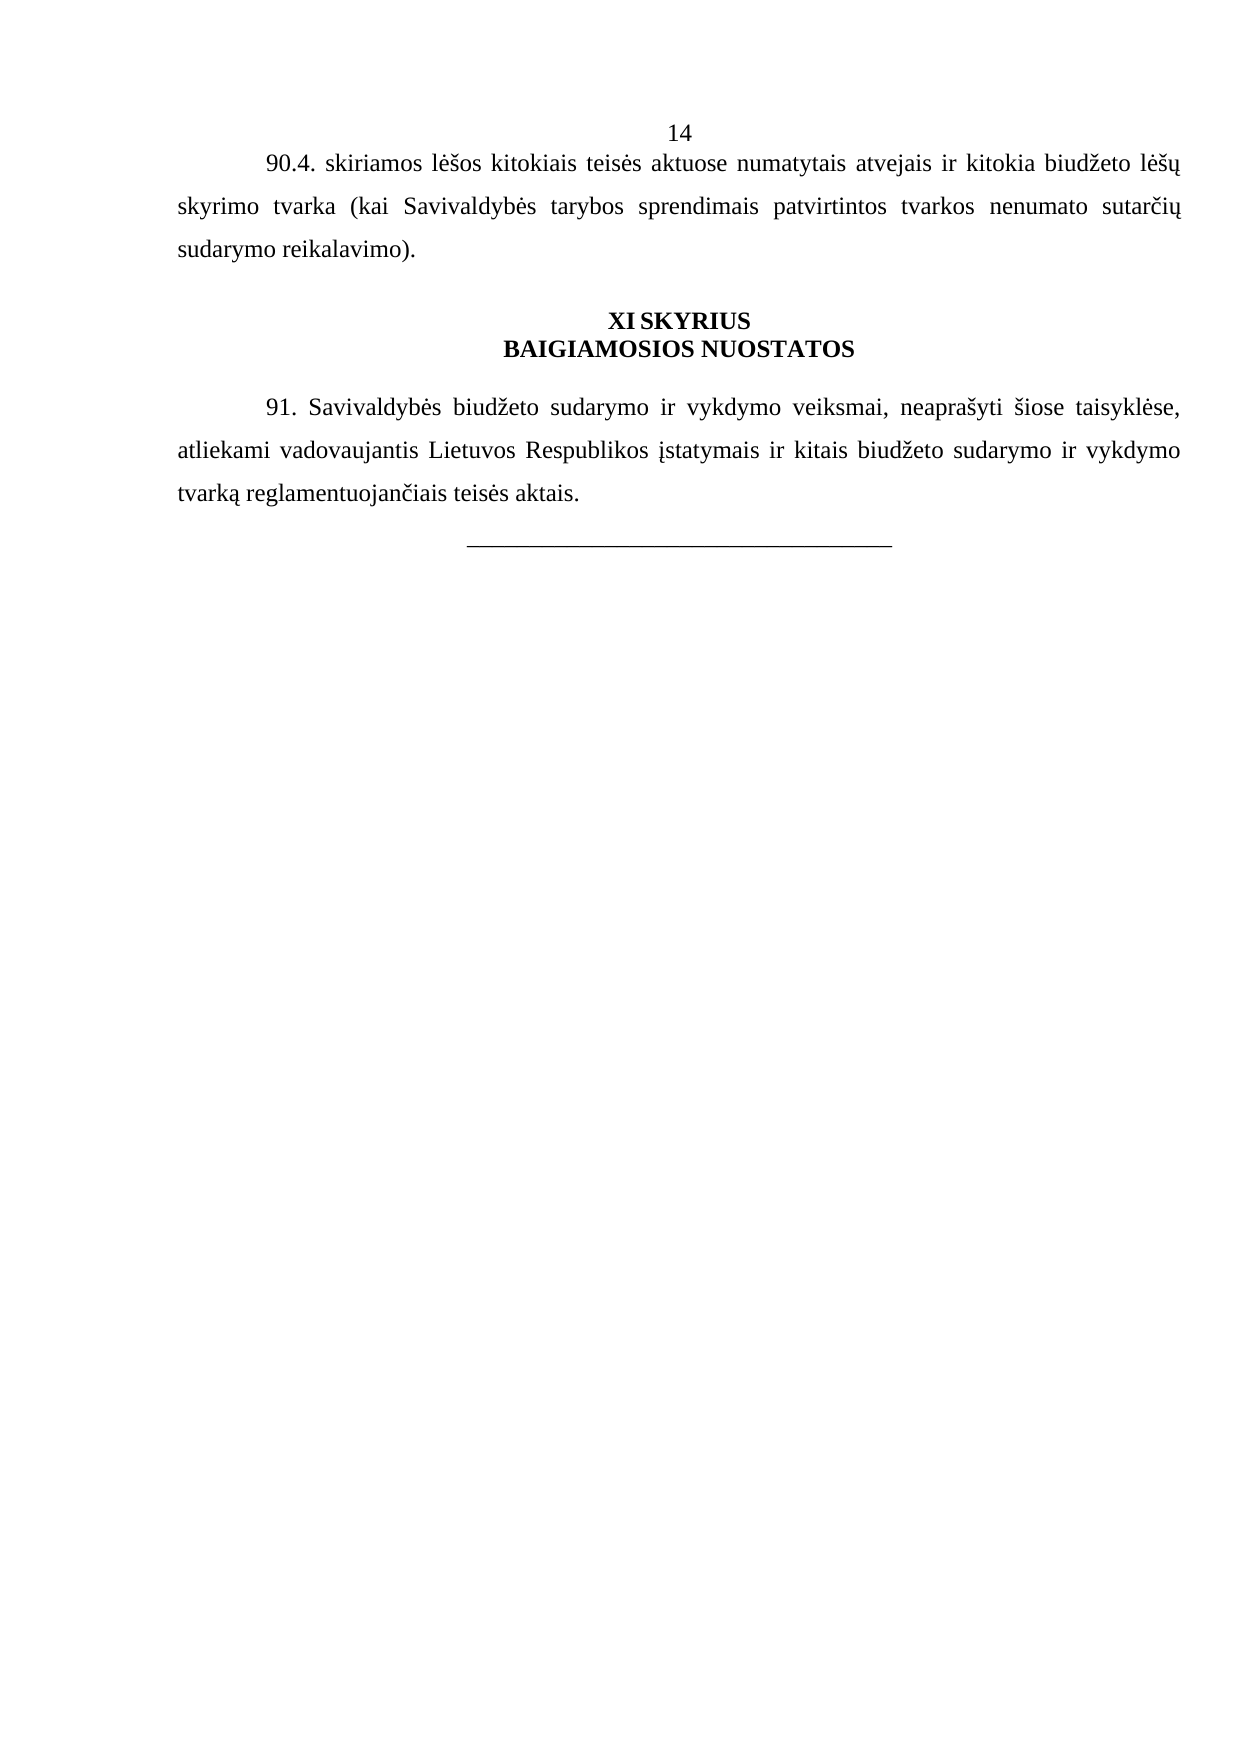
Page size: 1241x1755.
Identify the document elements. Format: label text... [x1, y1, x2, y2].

text 91. Savivaldybės biudžeto sudarymo ir vykdymo veiksmai, neaprašyti šiose taisyklėse, atliekami vadovaujantis Lietuvos Respublikos įstatymais ir kitais biudžeto sudarymo ir vykdymo tvarką reglamentuojančiais teisės aktais. [177, 392, 1181, 507]
text XI SKYRIUS [177, 306, 1181, 334]
text __________________________________ [177, 521, 1181, 550]
text 90.4. skiriamos lėšos kitokiais teisės aktuose numatytais atvejais ir kitokia biudžeto lėšų skyrimo tvarka (kai Savivaldybės tarybos sprendimais patvirtintos tvarkos nenumato sutarčių sudarymo reikalavimo). [177, 148, 1181, 263]
text BAIGIAMOSIOS NUOSTATOS [177, 334, 1181, 363]
